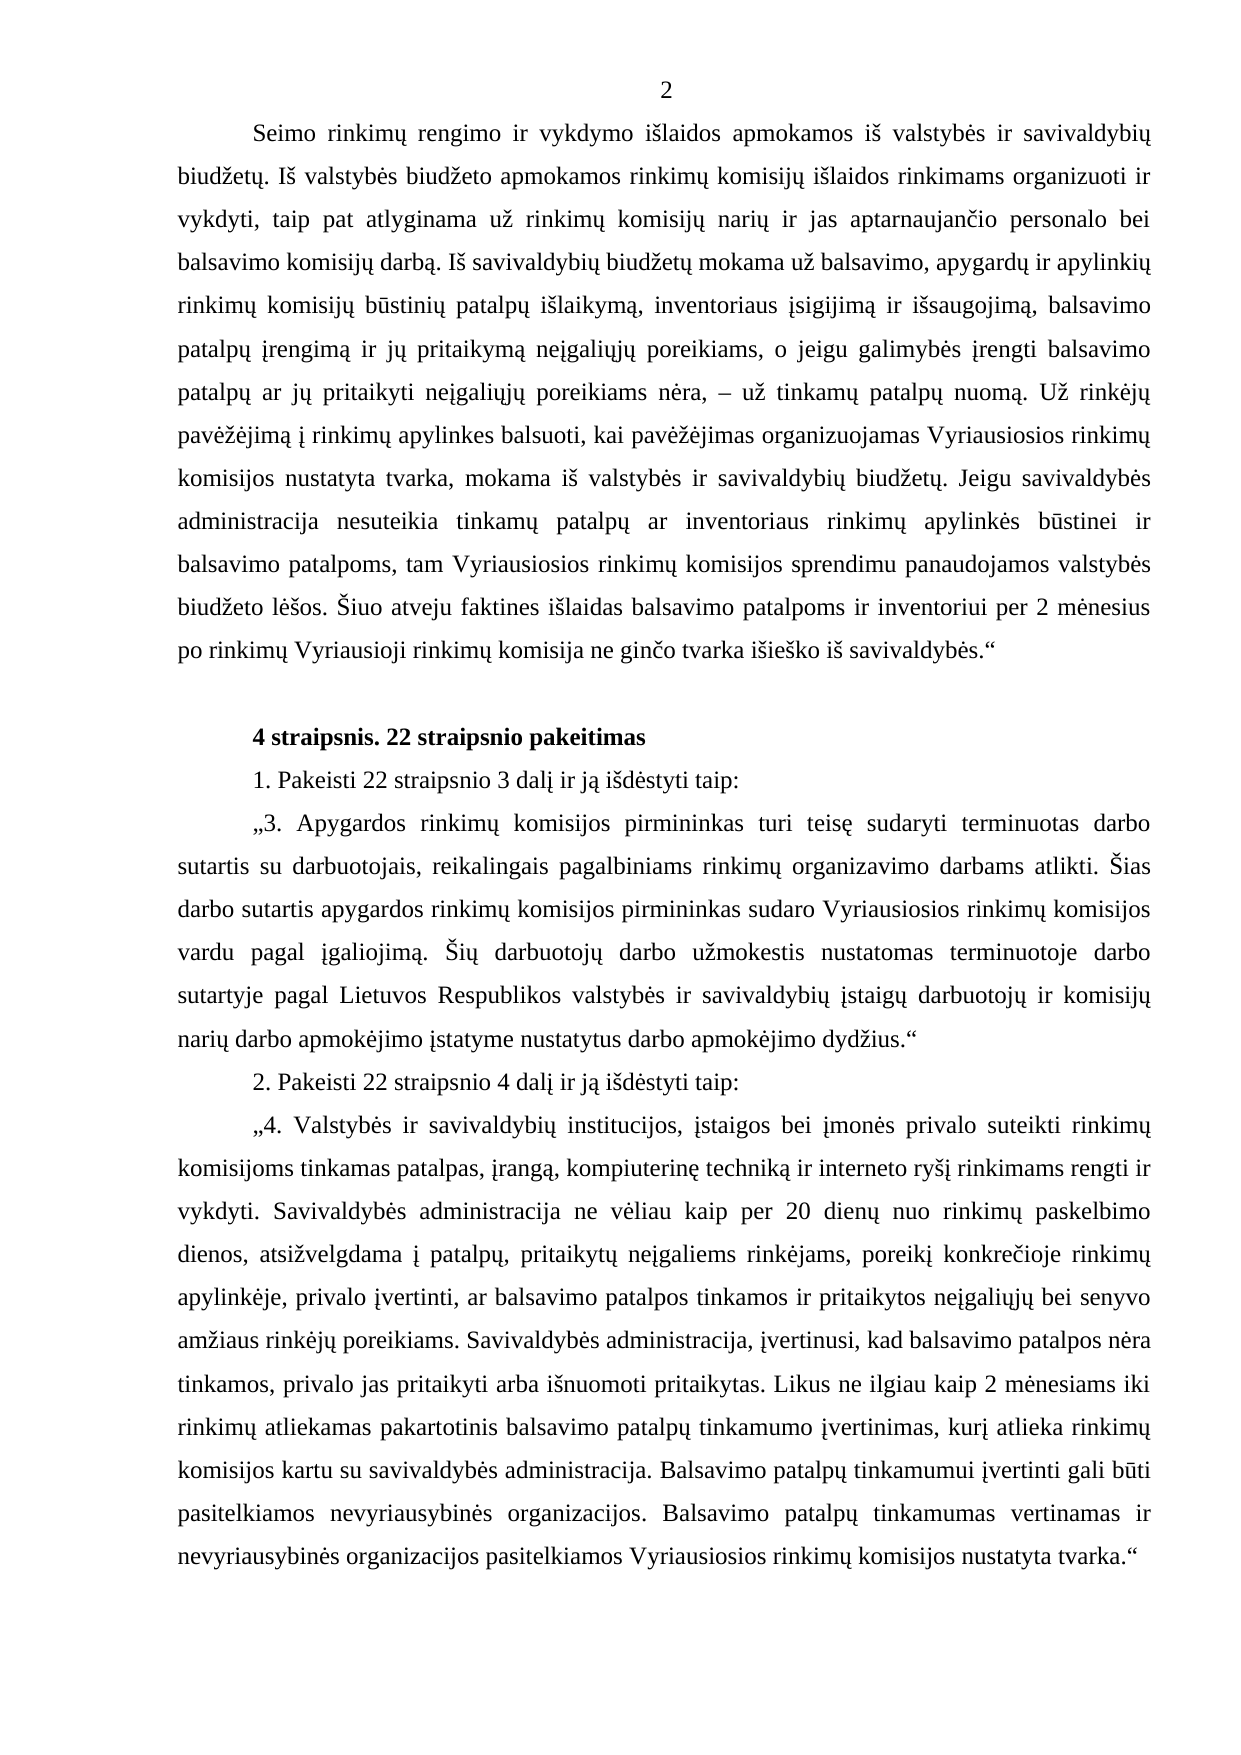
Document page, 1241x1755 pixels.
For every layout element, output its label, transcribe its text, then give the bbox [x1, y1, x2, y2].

text 4 straipsnis. 22 straipsnio pakeitimas [177, 722, 1152, 751]
text 2. Pakeisti 22 straipsnio 4 dalį ir ją išdėstyti taip: [177, 1067, 1152, 1096]
text „3. Apygardos rinkimų komisijos pirmininkas turi teisę sudaryti terminuotas darbo sutartis su darbuotojais, reikalingais pagalbiniams rinkimų organizavimo darbams atlikti. Šias darbo sutartis apygardos rinkimų komisijos pirmininkas sudaro Vyriausiosios rinkimų komisijos vardu pagal įgaliojimą. Šių darbuotojų darbo užmokestis nustatomas terminuotoje darbo sutartyje pagal Lietuvos Respublikos valstybės ir savivaldybių įstaigų darbuotojų ir komisijų narių darbo apmokėjimo įstatyme nustatytus darbo apmokėjimo dydžius.“ [177, 808, 1152, 1052]
text 1. Pakeisti 22 straipsnio 3 dalį ir ją išdėstyti taip: [177, 765, 1152, 794]
text Seimo rinkimų rengimo ir vykdymo išlaidos apmokamos iš valstybės ir savivaldybių biudžetų. Iš valstybės biudžeto apmokamos rinkimų komisijų išlaidos rinkimams organizuoti ir vykdyti, taip pat atlyginama už rinkimų komisijų narių ir jas aptarnaujančio personalo bei balsavimo komisijų darbą. Iš savivaldybių biudžetų mokama už balsavimo, apygardų ir apylinkių rinkimų komisijų būstinių patalpų išlaikymą, inventoriaus įsigijimą ir išsaugojimą, balsavimo patalpų įrengimą ir jų pritaikymą neįgaliųjų poreikiams, o jeigu galimybės įrengti balsavimo patalpų ar jų pritaikyti neįgaliųjų poreikiams nėra, – už tinkamų patalpų nuomą. Už rinkėjų pavėžėjimą į rinkimų apylinkes balsuoti, kai pavėžėjimas organizuojamas Vyriausiosios rinkimų komisijos nustatyta tvarka, mokama iš valstybės ir savivaldybių biudžetų. Jeigu savivaldybės administracija nesuteikia tinkamų patalpų ar inventoriaus rinkimų apylinkės būstinei ir balsavimo patalpoms, tam Vyriausiosios rinkimų komisijos sprendimu panaudojamos valstybės biudžeto lėšos. Šiuo atveju faktines išlaidas balsavimo patalpoms ir inventoriui per 2 mėnesius po rinkimų Vyriausioji rinkimų komisija ne ginčo tvarka išieško iš savivaldybės.“ [177, 118, 1152, 664]
text „4. Valstybės ir savivaldybių institucijos, įstaigos bei įmonės privalo suteikti rinkimų komisijoms tinkamas patalpas, įrangą, kompiuterinę techniką ir interneto ryšį rinkimams rengti ir vykdyti. Savivaldybės administracija ne vėliau kaip per 20 dienų nuo rinkimų paskelbimo dienos, atsižvelgdama į patalpų, pritaikytų neįgaliems rinkėjams, poreikį konkrečioje rinkimų apylinkėje, privalo įvertinti, ar balsavimo patalpos tinkamos ir pritaikytos neįgaliųjų bei senyvo amžiaus rinkėjų poreikiams. Savivaldybės administracija, įvertinusi, kad balsavimo patalpos nėra tinkamos, privalo jas pritaikyti arba išnuomoti pritaikytas. Likus ne ilgiau kaip 2 mėnesiams iki rinkimų atliekamas pakartotinis balsavimo patalpų tinkamumo įvertinimas, kurį atlieka rinkimų komisijos kartu su savivaldybės administracija. Balsavimo patalpų tinkamumui įvertinti gali būti pasitelkiamos nevyriausybinės organizacijos. Balsavimo patalpų tinkamumas vertinamas ir nevyriausybinės organizacijos pasitelkiamos Vyriausiosios rinkimų komisijos nustatyta tvarka.“ [177, 1110, 1152, 1570]
